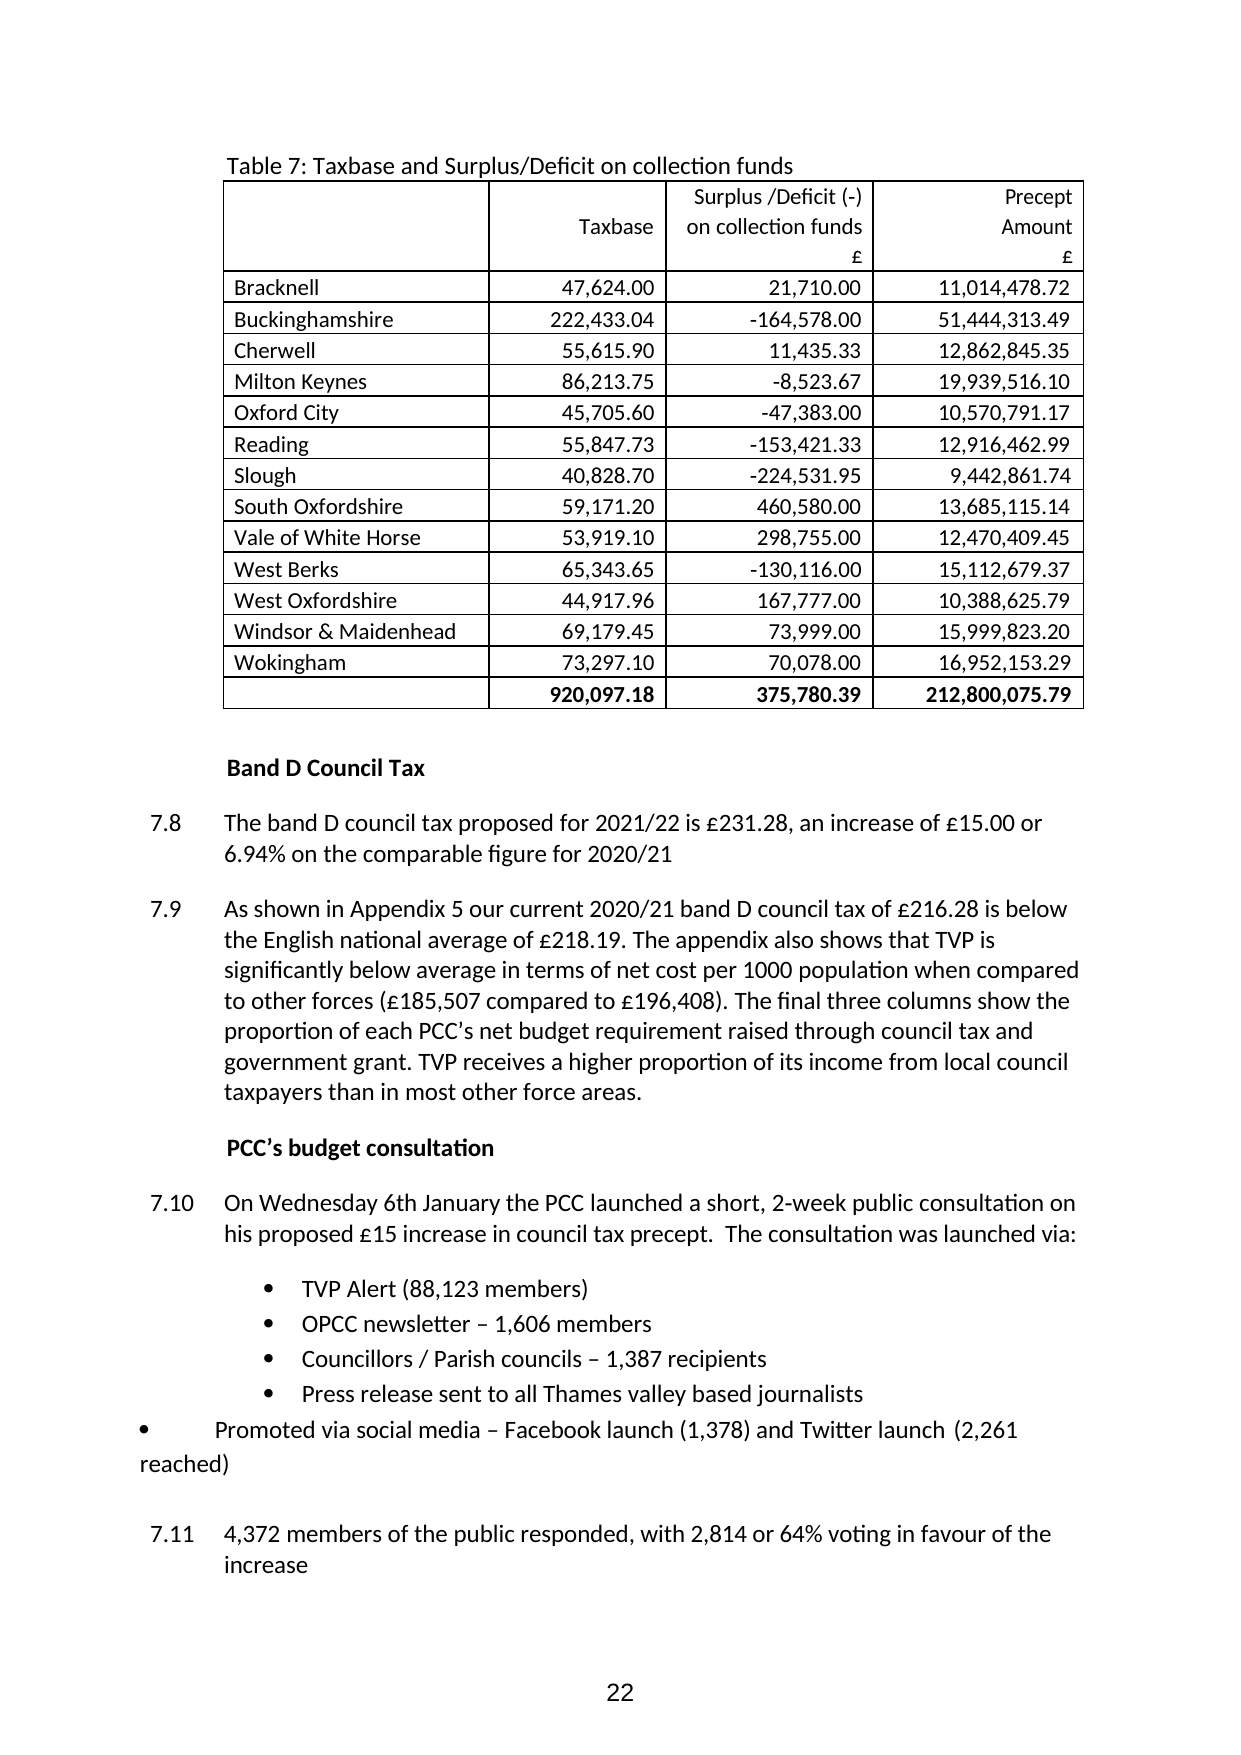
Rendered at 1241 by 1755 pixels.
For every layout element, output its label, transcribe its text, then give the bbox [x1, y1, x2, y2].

text 7.11 4,372 members of the public responded, with 2,814 or 64% voting in favour of the increase [150, 1518, 1058, 1579]
table_cell 375,780.39 [667, 678, 872, 707]
table_cell Slough [224, 459, 488, 489]
table_cell ‐153,421.33 [667, 428, 872, 457]
table_cell 11,014,478.72 [874, 272, 1083, 301]
list On Wednesday 6th January the PCC launched a short, 2‐week public consultation on his proposed £15 increase in council tax precept. The consultation was launched via: [150, 1188, 1083, 1249]
table_header Taxbase [490, 182, 665, 270]
table_header [224, 182, 488, 270]
text Band D Council Tax [227, 752, 1097, 782]
table_cell ‐8,523.67 [667, 365, 872, 395]
table_cell ‐47,383.00 [667, 397, 872, 426]
list As shown in Appendix 5 our current 2020/21 band D council tax of £216.28 is below the English national average of £218.19. The appendix also shows that TVP is significantly below average in terms of net cost per 1000 population when compared to other forces (£185,507 compared to £196,408). The final three columns show the proportion of each PCC’s net budget requirement raised through council tax and government grant. TVP receives a higher proportion of its income from local council taxpayers than in most other force areas. [150, 893, 1086, 1107]
table_cell Buckinghamshire [224, 303, 488, 332]
table_cell 9,442,861.74 [874, 459, 1083, 489]
table_cell 59,171.20 [490, 490, 665, 520]
list OPCC newsletter – 1,606 members [264, 1308, 1097, 1339]
table_cell 73,999.00 [667, 615, 872, 645]
table_cell 51,444,313.49 [874, 303, 1083, 332]
table_cell West Berks [224, 553, 488, 582]
table_cell 73,297.10 [490, 647, 665, 676]
table_cell Bracknell [224, 272, 488, 301]
table_cell 40,828.70 [490, 459, 665, 489]
table_cell 460,580.00 [667, 490, 872, 520]
table_cell 70,078.00 [667, 647, 872, 676]
table_cell [224, 678, 488, 707]
table_cell Cherwell [224, 334, 488, 364]
text Table 7: Taxbase and Surplus/Deficit on collection funds [227, 150, 1097, 180]
table_cell 15,112,679.37 [874, 553, 1083, 582]
list Councillors / Parish councils – 1,387 recipients [264, 1344, 1097, 1374]
table_header Surplus /Deficit (‐) on collection funds £ [667, 182, 872, 270]
table_cell 45,705.60 [490, 397, 665, 426]
table_cell 167,777.00 [667, 584, 872, 614]
table_cell 222,433.04 [490, 303, 665, 332]
table_cell 47,624.00 [490, 272, 665, 301]
table_cell 15,999,823.20 [874, 615, 1083, 645]
table_cell West Oxfordshire [224, 584, 488, 614]
table_header Precept Amount £ [874, 182, 1083, 270]
text PCC’s budget consultation [227, 1132, 1097, 1162]
table_cell Windsor & Maidenhead [224, 615, 488, 645]
table_cell South Oxfordshire [224, 490, 488, 520]
table_cell 12,470,409.45 [874, 522, 1083, 551]
table_cell 920,097.18 [490, 678, 665, 707]
table_cell Vale of White Horse [224, 522, 488, 551]
table_cell 65,343.65 [490, 553, 665, 582]
table_cell Oxford City [224, 397, 488, 426]
table_cell 10,388,625.79 [874, 584, 1083, 614]
table_cell 53,919.10 [490, 522, 665, 551]
list Press release sent to all Thames valley based journalists [264, 1379, 1097, 1409]
table_cell ‐130,116.00 [667, 553, 872, 582]
table_cell 12,916,462.99 [874, 428, 1083, 457]
table_cell 13,685,115.14 [874, 490, 1083, 520]
list Promoted via social media – Facebook launch (1,378) and Twitter launch (2,261 reached) [139, 1414, 1039, 1479]
table_cell 212,800,075.79 [874, 678, 1083, 707]
table_cell Milton Keynes [224, 365, 488, 395]
table_cell 55,847.73 [490, 428, 665, 457]
table_cell 11,435.33 [667, 334, 872, 364]
list TVP Alert (88,123 members) [264, 1273, 1097, 1304]
table_cell 12,862,845.35 [874, 334, 1083, 364]
table_cell 16,952,153.29 [874, 647, 1083, 676]
table_cell Reading [224, 428, 488, 457]
table_cell 44,917.96 [490, 584, 665, 614]
table_cell 10,570,791.17 [874, 397, 1083, 426]
table_cell 21,710.00 [667, 272, 872, 301]
table_cell ‐164,578.00 [667, 303, 872, 332]
table_cell 69,179.45 [490, 615, 665, 645]
table_cell 19,939,516.10 [874, 365, 1083, 395]
table_cell ‐224,531.95 [667, 459, 872, 489]
list The band D council tax proposed for 2021/22 is £231.28, an increase of £15.00 or 6.94% on the comparable figure for 2020/21 [150, 807, 1050, 868]
table_cell 55,615.90 [490, 334, 665, 364]
table_cell Wokingham [224, 647, 488, 676]
table_cell 86,213.75 [490, 365, 665, 395]
table_cell 298,755.00 [667, 522, 872, 551]
